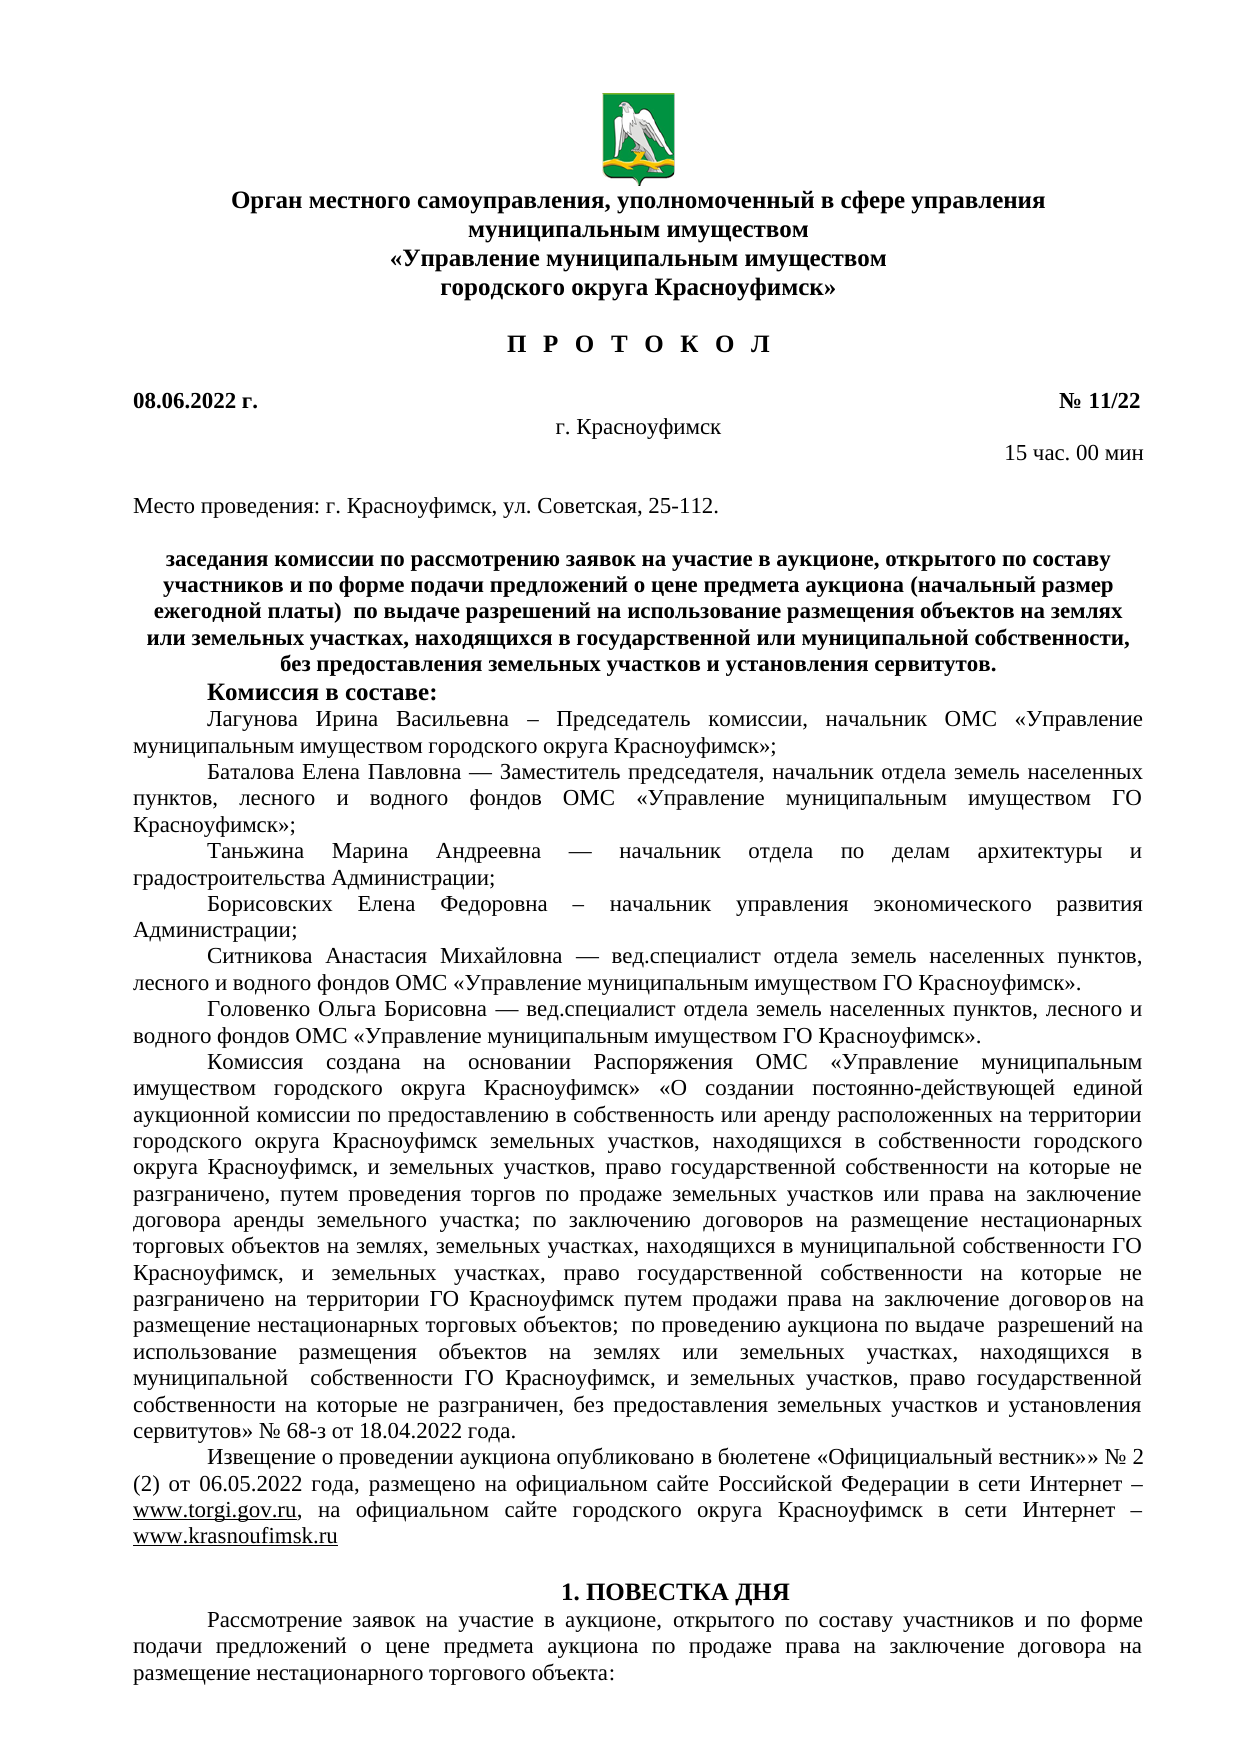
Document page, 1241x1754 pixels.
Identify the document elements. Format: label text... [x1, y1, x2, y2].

text Орган местного самоуправления, уполномоченный в сфере управления муниципальным имуществом [133, 186, 1144, 243]
text Рассмотрение заявок на участие в аукционе, открытого по составу участников и по форме подачи предложений о цене предмета аукциона по продаже права на заключение договора на размещение нестационарного торгового объекта: [133, 1606, 1144, 1685]
text заседания комиссии по рассмотрению заявок на участие в аукционе, открытого по составу участников и по форме подачи предложений о цене предмета аукциона (начальный размер ежегодной платы) по выдаче разрешений на использование размещения объектов на землях или земельных участках, находящихся в государственной или муниципальной собственности, без предоставления земельных участков и установления сервитутов. [133, 545, 1144, 677]
text П Р О Т О К О Л [133, 329, 1144, 358]
text Лагунова Ирина Васильевна – Председатель комиссии, начальник ОМС «Управление муниципальным имуществом городского округа Красноуфимск»; [133, 705, 1144, 758]
text городского округа Красноуфимск» [133, 272, 1144, 301]
text «Управление муниципальным имуществом [133, 243, 1144, 272]
text Борисовских Елена Федоровна – начальник управления экономического развития Администрации; [133, 890, 1144, 943]
picture [602, 93, 675, 186]
text Баталова Елена Павловна — Заместитель председателя, начальник отдела земель населенных пунктов, лесного и водного фондов ОМС «Управление муниципальным имуществом ГО Красноуфимск»; [133, 758, 1144, 837]
text Извещение о проведении аукциона опубликовано в бюлетене «Официциальный вестник»» № 2 (2) от 06.05.2022 года, размещено на официальном сайте Российской Федерации в сети Интернет – www.torgi.gov.ru, на официальном сайте городского округа Красноуфимск в сети Интернет – www.krasnoufimsk.ru [133, 1443, 1144, 1549]
text Головенко Ольга Борисовна — вед.специалист отдела земель населенных пунктов, лесного и водного фондов ОМС «Управление муниципальным имуществом ГО Красноуфимск». [133, 995, 1144, 1048]
text Комиссия в составе: [133, 677, 1144, 705]
text Комиссия создана на основании Распоряжения ОМС «Управление муниципальным имуществом городского округа Красноуфимск» «О создании постоянно-действующей единой аукционной комиссии по предоставлению в собственность или аренду расположенных на территории городского округа Красноуфимск земельных участков, находящихся в собственности городского округа Красноуфимск, и земельных участков, право государственной собственности на которые не разграничено, путем проведения торгов по продаже земельных участков или права на заключение договора аренды земельного участка; по заключению договоров на размещение нестационарных торговых объектов на землях, земельных участках, находящихся в муниципальной собственности ГО Красноуфимск, и земельных участках, право государственной собственности на которые не разграничено на территории ГО Красноуфимск путем продажи права на заключение договоров на размещение нестационарных торговых объектов; по проведению аукциона по выдаче разрешений на использование размещения объектов на землях или земельных участках, находящихся в муниципальной собственности ГО Красноуфимск, и земельных участков, право государственной собственности на которые не разграничен, без предоставления земельных участков и установления сервитутов» № 68-з от 18.04.2022 года. [133, 1048, 1144, 1443]
text 15 час. 00 мин [133, 439, 1144, 466]
text Таньжина Марина Андреевна — начальник отдела по делам архитектуры и градостроительства Администрации; [133, 837, 1144, 890]
text г. Красноуфимск [133, 413, 1144, 439]
text 1. ПОВЕСТКА ДНЯ [133, 1577, 1144, 1606]
text Ситникова Анастасия Михайловна — вед.специалист отдела земель населенных пунктов, лесного и водного фондов ОМС «Управление муниципальным имуществом ГО Красноуфимск». [133, 943, 1144, 995]
text 08.06.2022 г. № 11/22 [133, 387, 1144, 413]
text Место проведения: г. Красноуфимск, ул. Советская, 25-112. [133, 492, 1144, 518]
